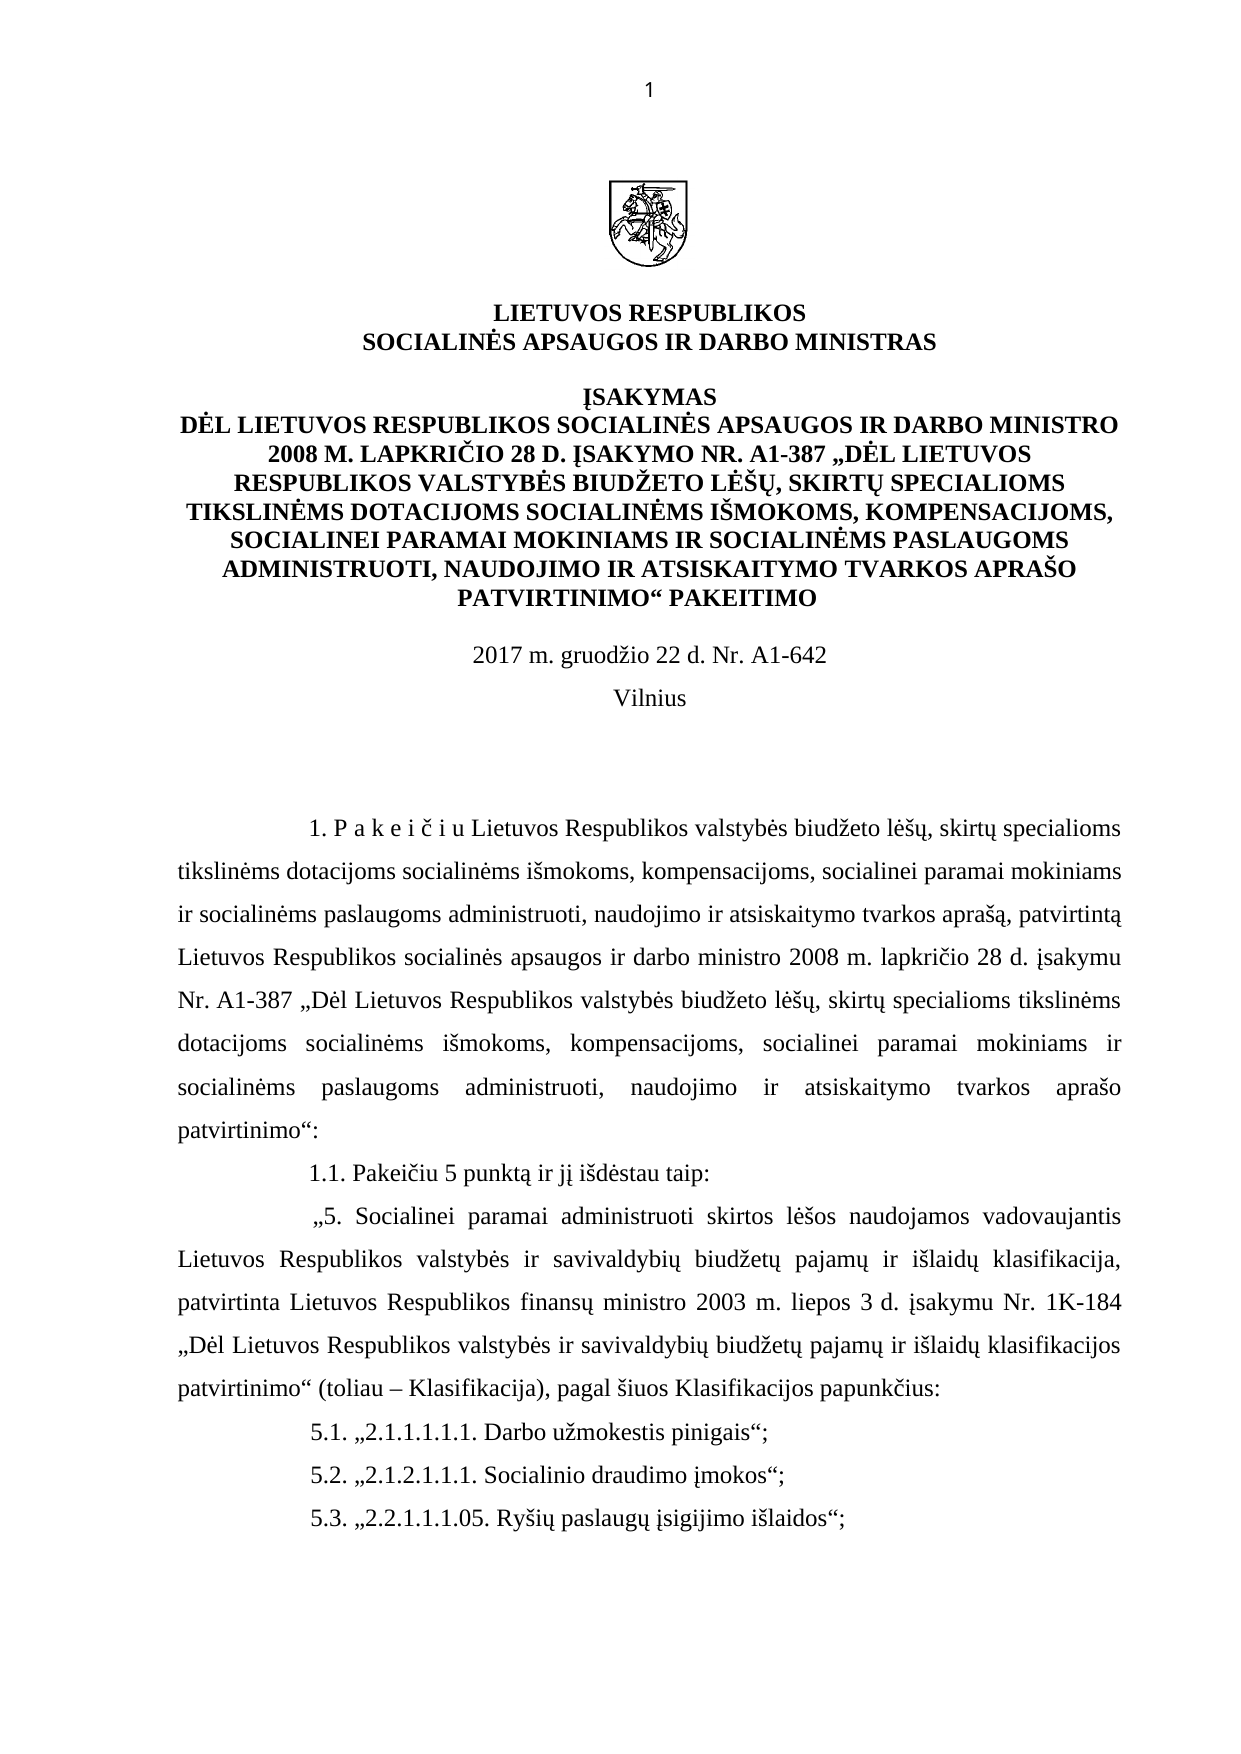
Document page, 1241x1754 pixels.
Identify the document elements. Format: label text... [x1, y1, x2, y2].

text Vilnius [177, 683, 1122, 712]
text 5.3. „2.2.1.1.1.05. Ryšių paslaugų įsigijimo išlaidos“; [177, 1503, 1122, 1532]
text 1.1. Pakeičiu 5 punktą ir jį išdėstau taip: [177, 1158, 1122, 1187]
text DĖL LIETUVOS RESPUBLIKOS SOCIALINĖS APSAUGOS IR DARBO MINISTRO 2008 M. LAPKRIČIO 28 D. ĮSAKYMO NR. A1-387 „DĖL LIETUVOS RESPUBLIKOS VALSTYBĖS BIUDŽETO LĖŠŲ, SKIRTŲ SPECIALIOMS TIKSLINĖMS DOTACIJOMS SOCIALINĖMS IŠMOKOMS, KOMPENSACIJOMS, SOCIALINEI PARAMAI MOKINIAMS IR SOCIALINĖMS PASLAUGOMS ADMINISTRUOTI, NAUDOJIMO IR ATSISKAITYMO TVARKOS APRAŠO PATVIRTINIMO“ PAKEITIMO [177, 410, 1122, 612]
text „5. Socialinei paramai administruoti skirtos lėšos naudojamos vadovaujantis Lietuvos Respublikos valstybės ir savivaldybių biudžetų pajamų ir išlaidų klasifikacija, patvirtinta Lietuvos Respublikos finansų ministro 2003 m. liepos 3 d. įsakymu Nr. 1K-184 „Dėl Lietuvos Respublikos valstybės ir savivaldybių biudžetų pajamų ir išlaidų klasifikacijos patvirtinimo“ (toliau – Klasifikacija), pagal šiuos Klasifikacijos papunkčius: [177, 1201, 1122, 1402]
text 1. P a k e i č i u Lietuvos Respublikos valstybės biudžeto lėšų, skirtų specialioms tikslinėms dotacijoms socialinėms išmokoms, kompensacijoms, socialinei paramai mokiniams ir socialinėms paslaugoms administruoti, naudojimo ir atsiskaitymo tvarkos aprašą, patvirtintą Lietuvos Respublikos socialinės apsaugos ir darbo ministro 2008 m. lapkričio 28 d. įsakymu Nr. A1-387 „Dėl Lietuvos Respublikos valstybės biudžeto lėšų, skirtų specialioms tikslinėms dotacijoms socialinėms išmokoms, kompensacijoms, socialinei paramai mokiniams ir socialinėms paslaugoms administruoti, naudojimo ir atsiskaitymo tvarkos aprašo patvirtinimo“: [177, 813, 1122, 1143]
text 5.2. „2.1.2.1.1.1. Socialinio draudimo įmokos“; [177, 1460, 1122, 1488]
text 5.1. „2.1.1.1.1.1. Darbo užmokestis pinigais“; [177, 1417, 1122, 1445]
text LIETUVOS RESPUBLIKOS [177, 298, 1122, 327]
text ĮSAKYMAS [177, 382, 1122, 410]
text SOCIALINĖS APSAUGOS IR DARBO MINISTRAS [177, 327, 1122, 355]
text 2017 m. gruodžio 22 d. Nr. A1-642 [177, 640, 1122, 669]
